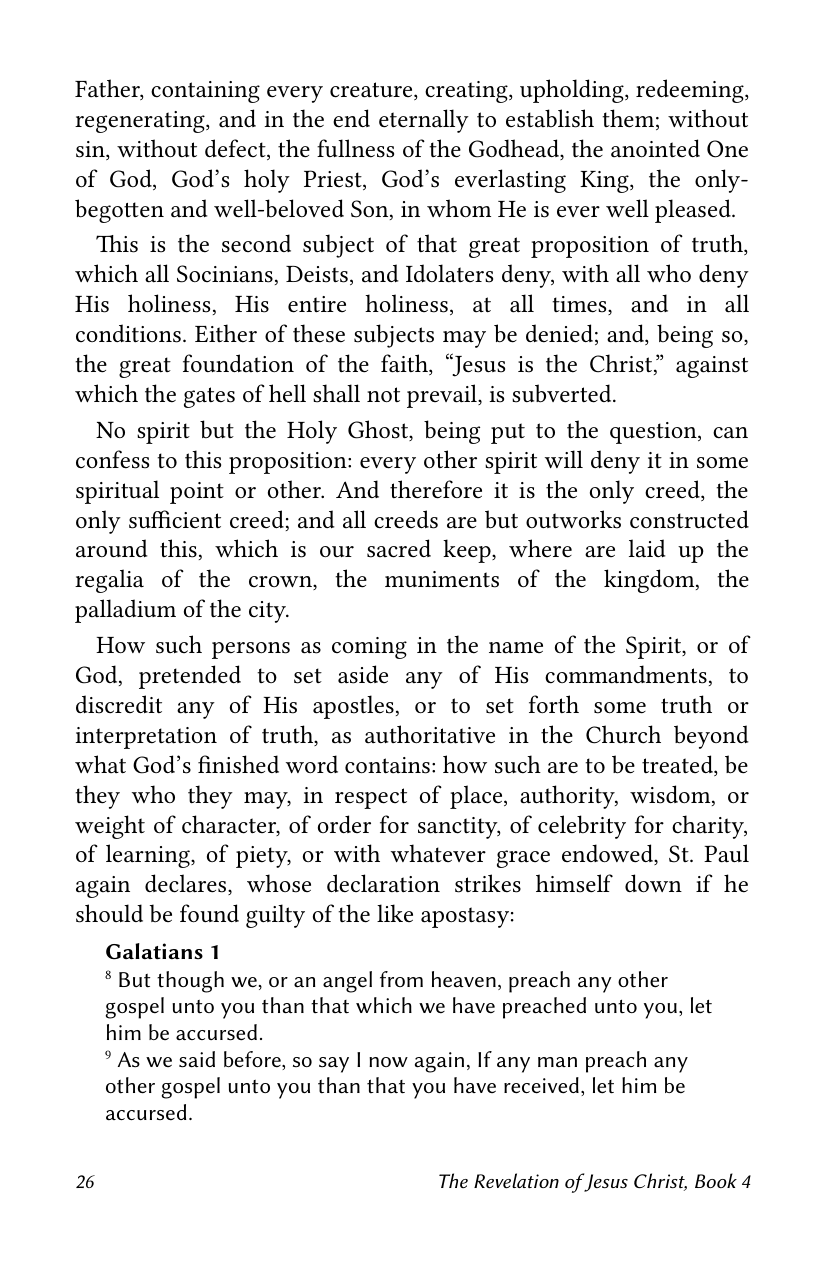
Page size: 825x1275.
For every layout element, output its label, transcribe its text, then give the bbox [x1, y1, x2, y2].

text No spirit but the Holy Ghost, being put to the question, can confess to this proposition: every other spirit will deny it in some spiritual point or other. And therefore it is the only creed, the only sufficient creed; and all creeds are but outworks constructed around this, which is our sacred keep, where are laid up the regalia of the crown, the muniments of the kingdom, the palladium of the city. [75, 416, 750, 624]
text Father, containing every creature, creating, upholding, redeeming, regenerating, and in the end eternally to establish them; without sin, without defect, the fullness of the Godhead, the anointed One of God, God’s holy Priest, God’s everlasting King, the only-begotten and well-beloved Son, in whom He is ever well pleased. [75, 75, 750, 223]
text How such persons as coming in the name of the Spirit, or of God, pretended to set aside any of His commandments, to discredit any of His apostles, or to set forth some truth or interpretation of truth, as authoritative in the Church beyond what God’s finished word contains: how such are to be treated, be they who they may, in respect of place, authority, wisdom, or weight of character, of order for sanctity, of celebrity for charity, of learning, of piety, or with whatever grace endowed, St. Paul again declares, whose declaration strikes himself down if he should be found guilty of the like apostasy: [75, 631, 750, 929]
text 9 As we said before, so say I now again, If any man preach any other gospel unto you than that you have received, let him be accursed. [105, 1047, 720, 1126]
text This is the second subject of that great proposition of truth, which all Socinians, Deists, and Idolaters deny, with all who deny His holiness, His entire holiness, at all times, and in all conditions. Either of these subjects may be denied; and, being so, the great foundation of the faith, “Jesus is the Christ,” against which the gates of hell shall not prevail, is subverted. [75, 231, 750, 408]
text Galatians 1 [105, 939, 750, 965]
text 8 But though we, or an angel from heaven, preach any other gospel unto you than that which we have preached unto you, let him be accursed. [105, 967, 720, 1046]
